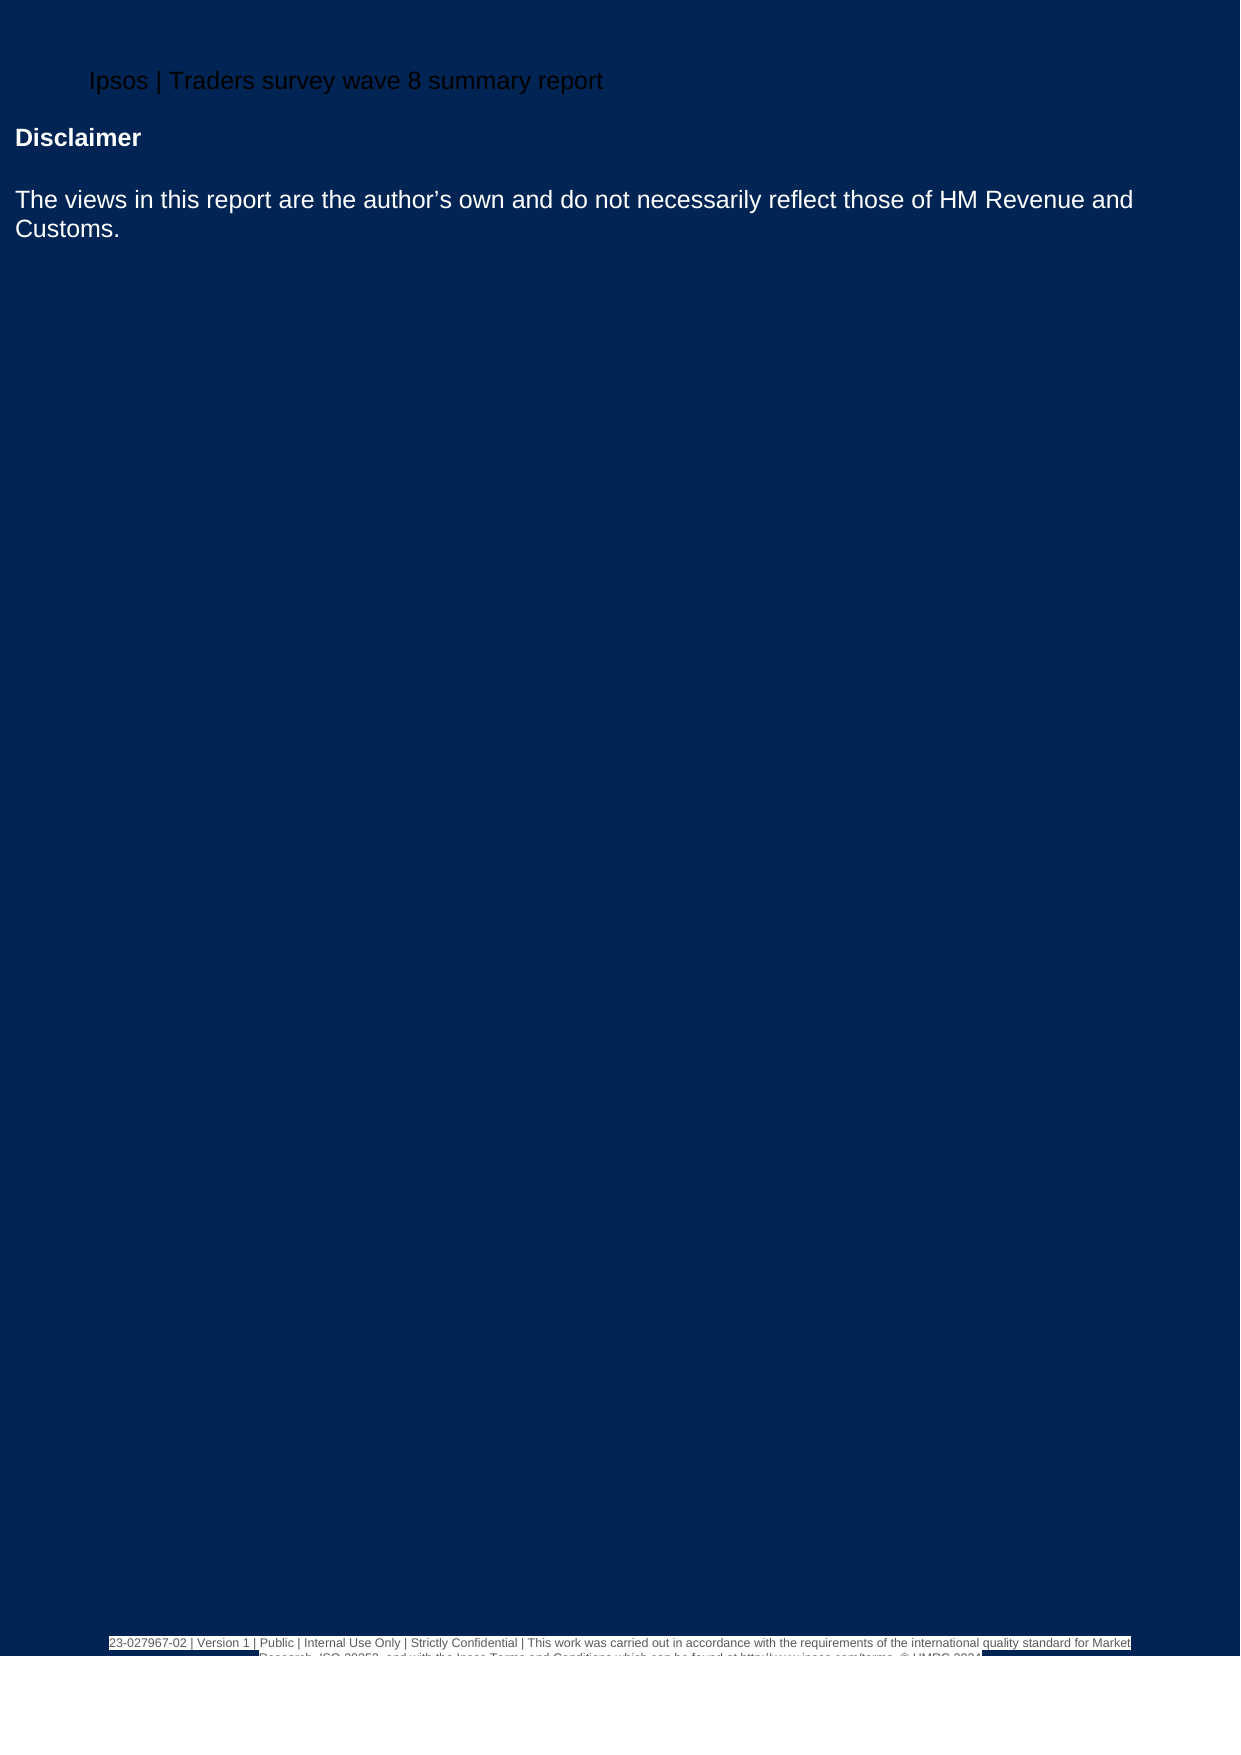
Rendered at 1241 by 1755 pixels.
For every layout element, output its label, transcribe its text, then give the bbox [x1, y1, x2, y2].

text This work was carried out in accordance with the requirements of the international quality standard for Market Research, ISO 20252, and with the Ipsos Terms and Conditions which can be found at http://www.ipsos.com/terms. © HMRC 2024 [88, 1656, 1151, 1684]
